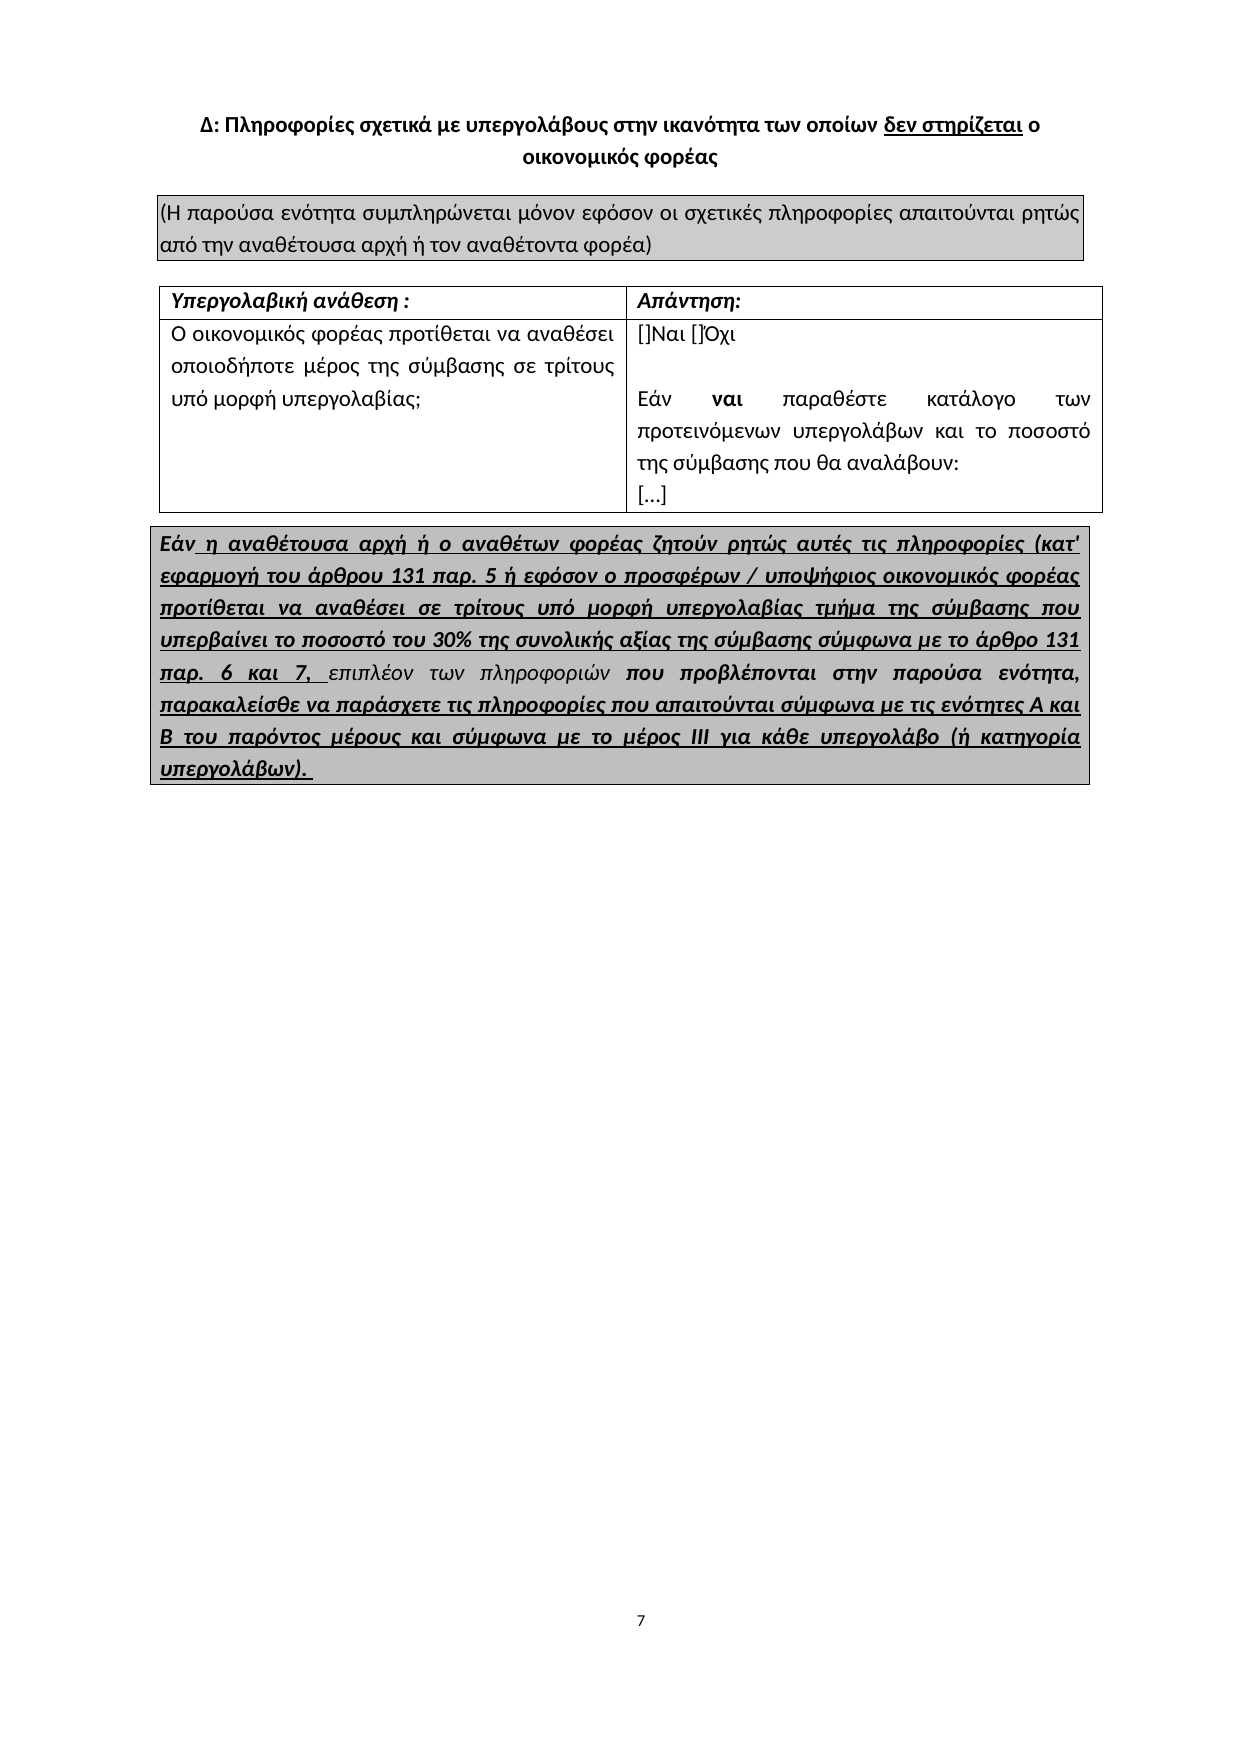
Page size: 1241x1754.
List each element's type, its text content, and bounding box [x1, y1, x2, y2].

table_cell []Ναι []Όχι Εάν ναι παραθέστε κατάλογο των προτεινόμενων υπεργολάβων και το ποσοστό της σύμβασης που θα αναλάβουν: […] [627, 320, 1102, 512]
table_header Υπεργολαβική ανάθεση : [160, 287, 626, 318]
table_header Απάντηση: [627, 287, 1102, 318]
table_cell Ο οικονομικός φορέας προτίθεται να αναθέσει οποιοδήποτε μέρος της σύμβασης σε τρίτους υπό μορφή υπεργολαβίας; [160, 320, 626, 512]
text (Η παρούσα ενότητα συμπληρώνεται μόνον εφόσον οι σχετικές πληροφορίες απαιτούνται ρητώς από την αναθέτουσα αρχή ή τον αναθέτοντα φορέα) [158, 196, 1083, 260]
title Εάν η αναθέτουσα αρχή ή ο αναθέτων φορέας ζητούν ρητώς αυτές τις πληροφορίες (κατ' εφαρμογή του άρθρου 131 παρ. 5 ή εφόσον ο προσφέρων / υποψήφιος οικονομικός φορέας προτίθεται να αναθέσει σε τρίτους υπό μορφή υπεργολαβίας τμήμα της σύμβασης που υπερβαίνει το ποσοστό του 30% της συνολικής αξίας της σύμβασης σύμφωνα με το άρθρο 131 παρ. 6 και 7, επιπλέον των πληροφοριών που προβλέπονται στην παρούσα ενότητα, παρακαλείσθε να παράσχετε τις πληροφορίες που απαιτούνται σύμφωνα με τις ενότητες Α και Β του παρόντος μέρους και σύμφωνα με το μέρος ΙΙΙ για κάθε υπεργολάβο (ή κατηγορία υπεργολάβων). [151, 527, 1089, 784]
text Δ: Πληροφορίες σχετικά με υπεργολάβους στην ικανότητα των οποίων δεν στηρίζεται ο οικονομικός φορέας [159, 110, 1081, 170]
